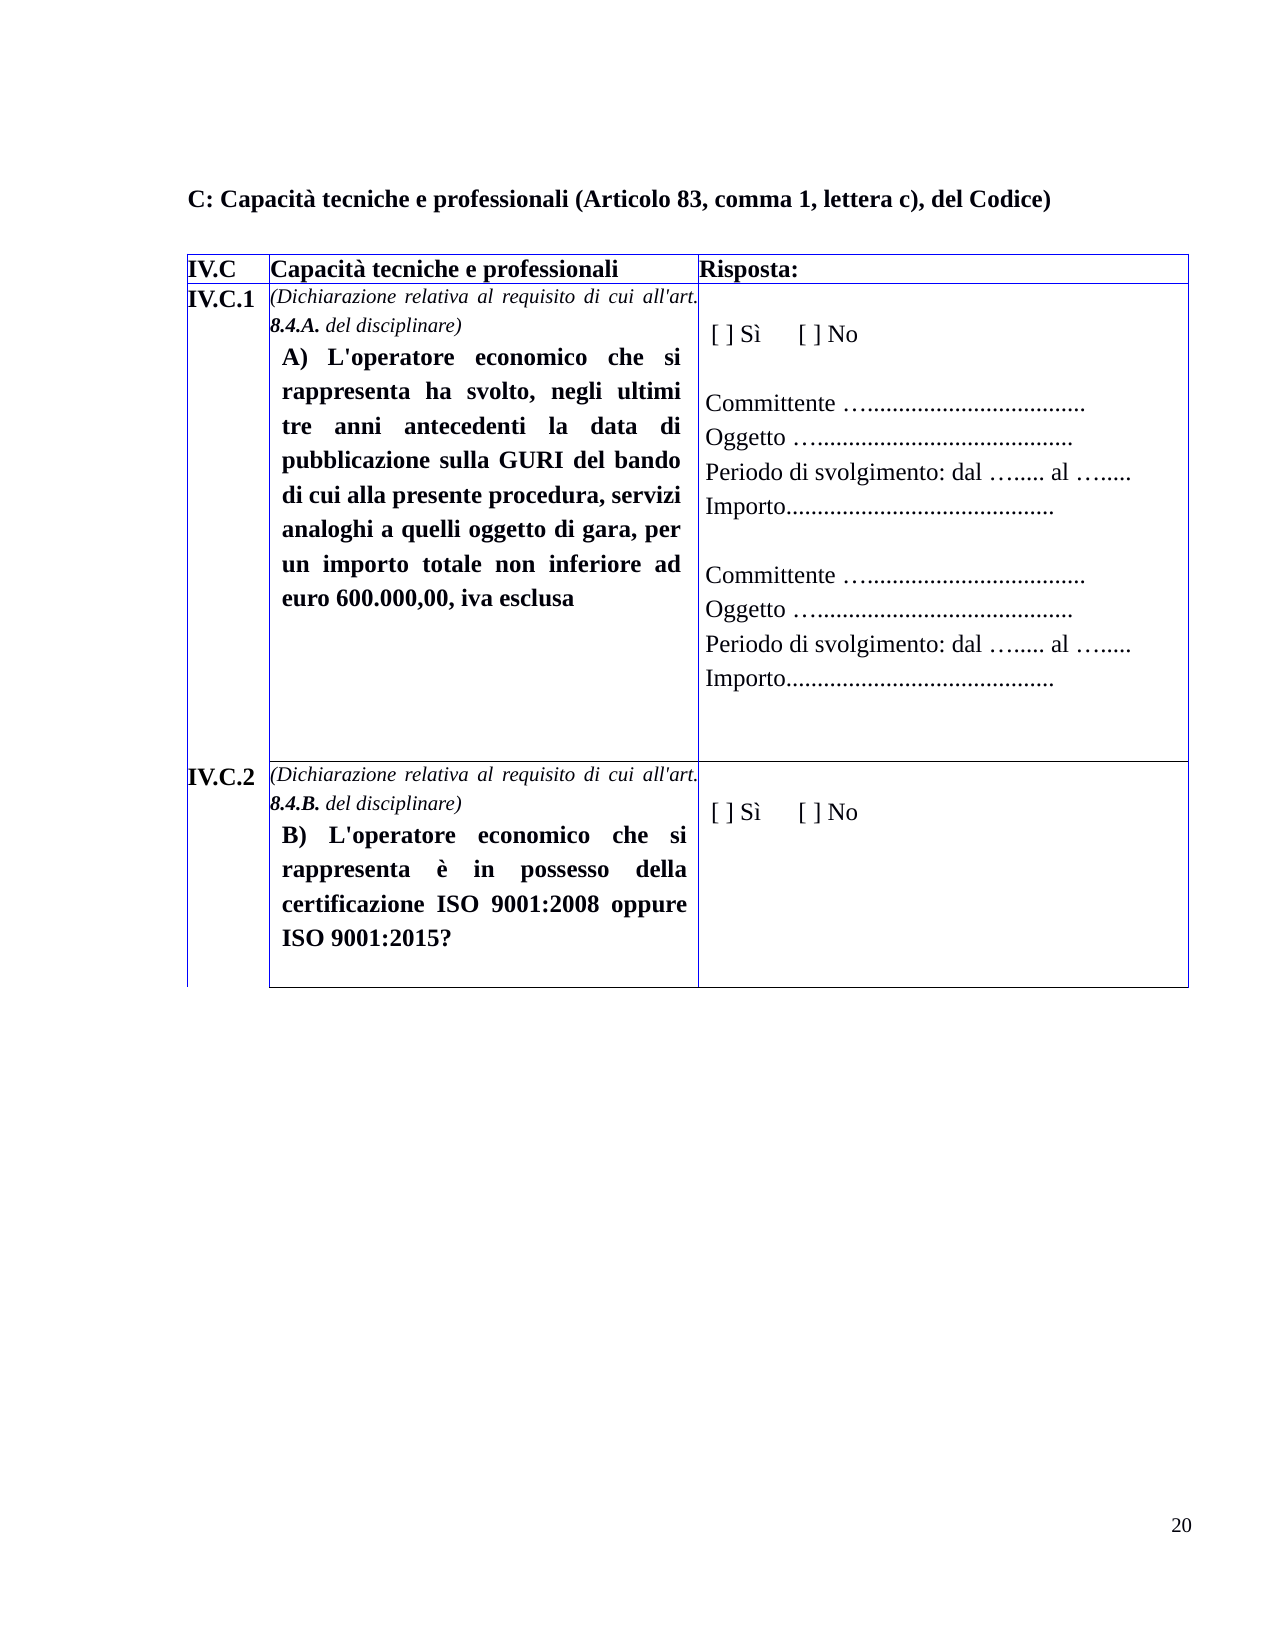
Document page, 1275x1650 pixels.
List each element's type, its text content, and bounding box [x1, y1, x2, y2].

table_cell [ ] Sì [ ] No [699, 762, 1188, 987]
table_cell (Dichiarazione relativa al requisito di cui all'art. 8.4.B. del disciplinare) B) L'operatore economico che si rappresenta è in possesso della certificazione ISO 9001:2008 oppure ISO 9001:2015? [270, 762, 698, 987]
table_cell [ ] Sì [ ] No Committente …................................... Oggetto …......................................... Periodo di svolgimento: dal …..... al …..... Importo........................................... Committente …................................... Oggetto …......................................... Periodo di svolgimento: dal …..... al …..... Importo........................................... [699, 284, 1188, 761]
table_cell IV.C.1 [188, 284, 269, 761]
table_header Capacità tecniche e professionali [270, 255, 698, 283]
text C: Capacità tecniche e professionali (Articolo 83, comma 1, lettera c), del Codice) [187, 184, 1167, 213]
table_header IV.C [188, 255, 269, 283]
table_cell IV.C.2 [188, 761, 269, 987]
table_cell (Dichiarazione relativa al requisito di cui all'art. 8.4.A. del disciplinare) A) L'operatore economico che si rappresenta ha svolto, negli ultimi tre anni antecedenti la data di pubblicazione sulla GURI del bando di cui alla presente procedura, servizi analoghi a quelli oggetto di gara, per un importo totale non inferiore ad euro 600.000,00, iva esclusa [270, 284, 698, 761]
table_header Risposta: [699, 255, 1188, 283]
